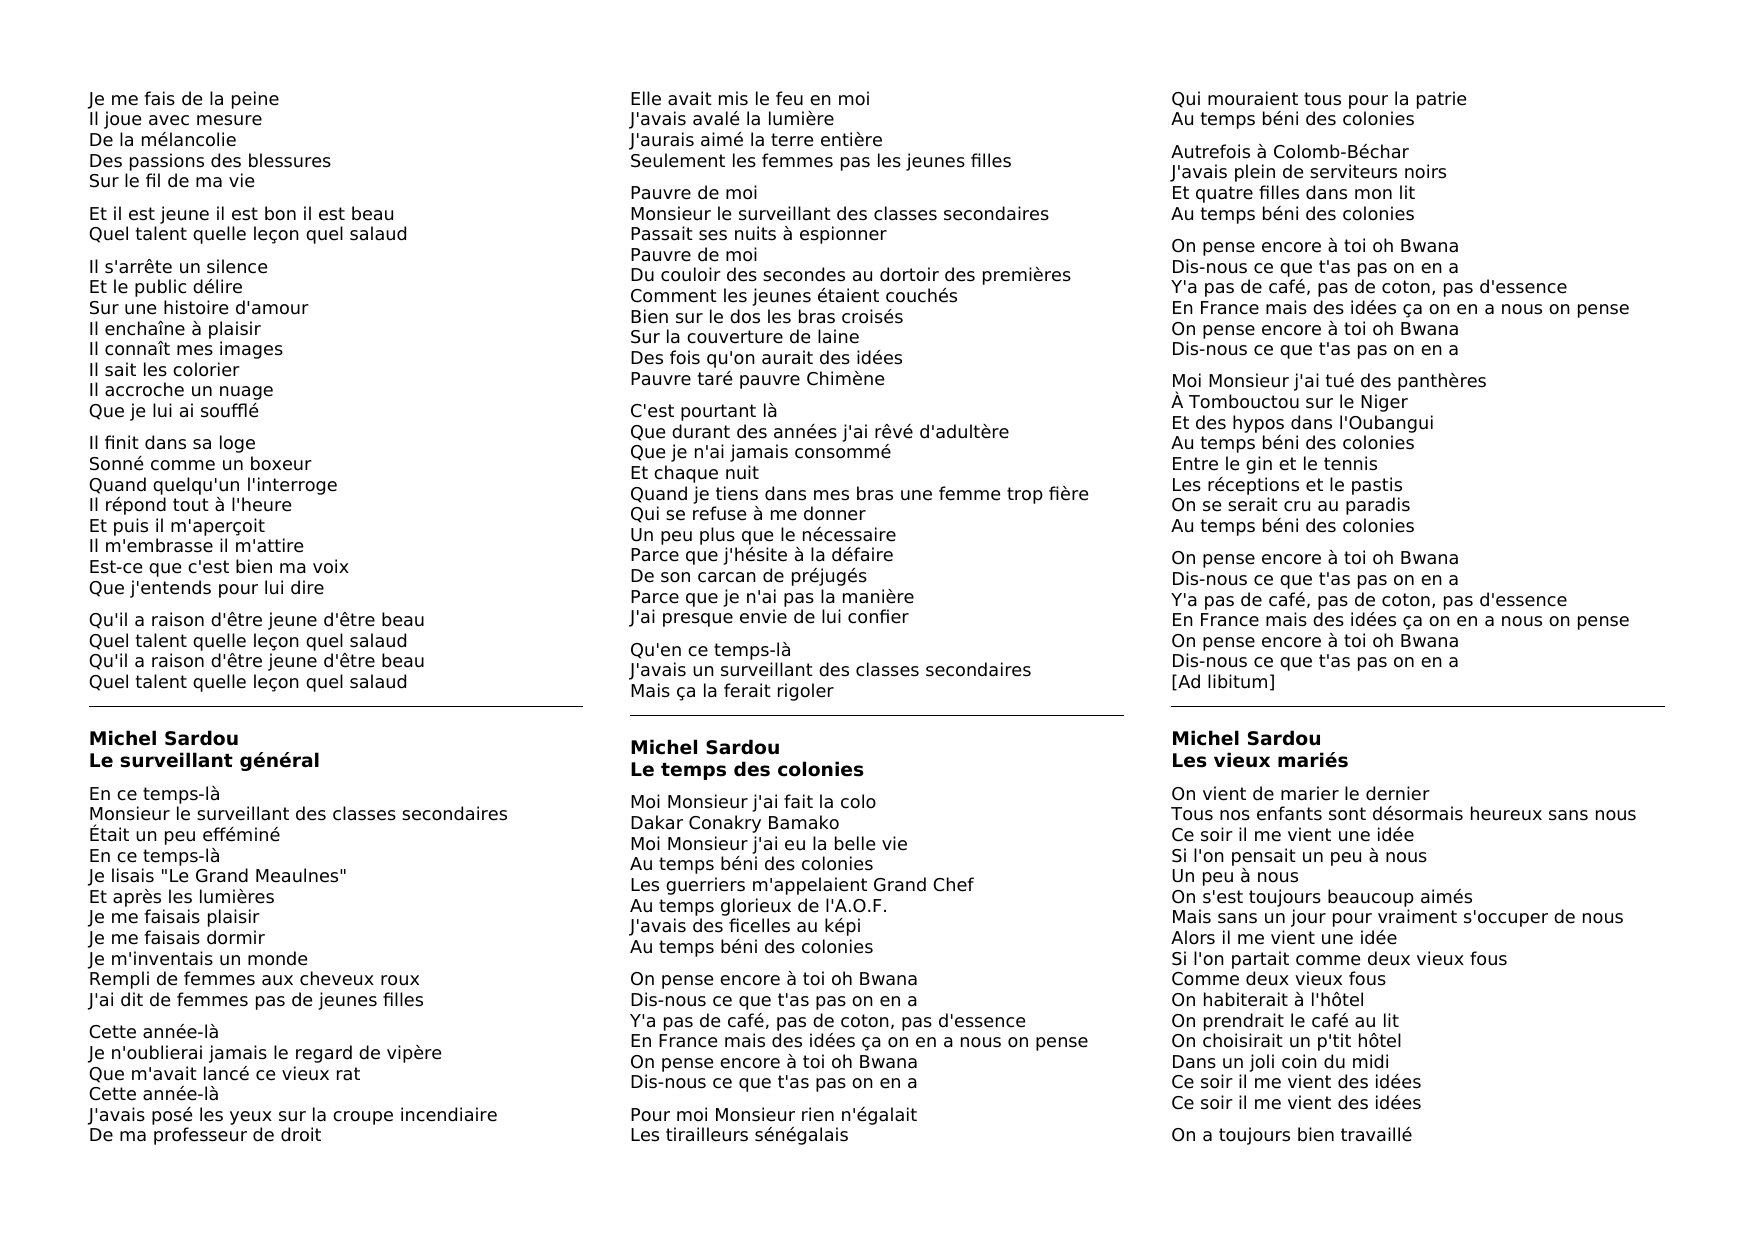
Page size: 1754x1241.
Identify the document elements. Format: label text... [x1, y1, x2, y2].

text En ce temps-là [89, 846, 583, 866]
text Alors il me vient une idée [1171, 928, 1665, 949]
text Les guerriers m'appelaient Grand Chef [630, 875, 1124, 896]
text Parce que je n'ai pas la manière [630, 587, 1124, 607]
text Y'a pas de café, pas de coton, pas d'essence [1171, 589, 1665, 610]
text En ce temps-là [89, 784, 583, 804]
text Sur le fil de ma vie [89, 171, 583, 192]
text Il enchaîne à plaisir [89, 318, 583, 339]
text Et des hypos dans l'Oubangui [1171, 413, 1665, 433]
text Quel talent quelle leçon quel salaud [89, 224, 583, 245]
text Dans un joli coin du midi [1171, 1052, 1665, 1072]
text Et chaque nuit [630, 463, 1124, 483]
text De son carcan de préjugés [630, 566, 1124, 587]
text J'ai presque envie de lui confier [630, 607, 1124, 628]
text Autrefois à Colomb-Béchar [1171, 142, 1665, 162]
text On pense encore à toi oh Bwana [630, 969, 1124, 990]
text Il joue avec mesure [89, 109, 583, 130]
text J'aurais aimé la terre entière [630, 130, 1124, 151]
text J'avais posé les yeux sur la croupe incendiaire [89, 1105, 583, 1125]
text Je me faisais plaisir [89, 907, 583, 928]
text Et quatre filles dans mon lit [1171, 183, 1665, 203]
text Les tirailleurs sénégalais [630, 1125, 1124, 1146]
text Monsieur le surveillant des classes secondaires [630, 203, 1124, 224]
text Sur la couverture de laine [630, 327, 1124, 348]
text Y'a pas de café, pas de coton, pas d'essence [1171, 277, 1665, 298]
text Moi Monsieur j'ai eu la belle vie [630, 834, 1124, 854]
text Il m'embrasse il m'attire [89, 536, 583, 557]
text Et puis il m'aperçoit [89, 516, 583, 536]
text Quel talent quelle leçon quel salaud [89, 631, 583, 651]
text On pense encore à toi oh Bwana [1171, 631, 1665, 651]
text J'avais un surveillant des classes secondaires [630, 660, 1124, 681]
text Qui se refuse à me donner [630, 504, 1124, 525]
text Au temps béni des colonies [1171, 203, 1665, 224]
text Pauvre de moi [630, 183, 1124, 203]
text Au temps béni des colonies [1171, 109, 1665, 130]
text Dis-nous ce que t'as pas on en a [630, 1072, 1124, 1093]
text De la mélancolie [89, 130, 583, 151]
text Qui mouraient tous pour la patrie [1171, 89, 1665, 109]
text Dis-nous ce que t'as pas on en a [1171, 339, 1665, 360]
text Au temps béni des colonies [1171, 433, 1665, 454]
text Quand quelqu'un l'interroge [89, 474, 583, 495]
text Que je lui ai soufflé [89, 401, 583, 422]
text Mais ça la ferait rigoler [630, 681, 1124, 701]
text De ma professeur de droit [89, 1125, 583, 1146]
text Qu'il a raison d'être jeune d'être beau [89, 651, 583, 672]
text Michel Sardou [1171, 728, 1665, 750]
text Comment les jeunes étaient couchés [630, 286, 1124, 307]
text Si l'on partait comme deux vieux fous [1171, 949, 1665, 969]
text Pour moi Monsieur rien n'égalait [630, 1105, 1124, 1125]
text Parce que j'hésite à la défaire [630, 545, 1124, 566]
text Je me faisais dormir [89, 928, 583, 949]
text Michel Sardou [630, 737, 1124, 759]
text Les vieux mariés [1171, 750, 1665, 772]
text Que je n'ai jamais consommé [630, 442, 1124, 463]
text Rempli de femmes aux cheveux roux [89, 969, 583, 990]
text Je me fais de la peine [89, 89, 583, 109]
text [Ad libitum] [1171, 672, 1665, 693]
text Cette année-là [89, 1022, 583, 1043]
text On a toujours bien travaillé [1171, 1125, 1665, 1146]
text Il accroche un nuage [89, 380, 583, 401]
text À Tombouctou sur le Niger [1171, 392, 1665, 413]
text Des passions des blessures [89, 151, 583, 171]
text Le temps des colonies [630, 759, 1124, 781]
text Ce soir il me vient des idées [1171, 1072, 1665, 1093]
text Mais sans un jour pour vraiment s'occuper de nous [1171, 907, 1665, 928]
text Michel Sardou [89, 728, 583, 750]
text Et il est jeune il est bon il est beau [89, 203, 583, 224]
text Monsieur le surveillant des classes secondaires [89, 804, 583, 825]
text On habiterait à l'hôtel [1171, 990, 1665, 1011]
text Un peu à nous [1171, 866, 1665, 887]
text Des fois qu'on aurait des idées [630, 348, 1124, 368]
text Bien sur le dos les bras croisés [630, 307, 1124, 327]
text Dis-nous ce que t'as pas on en a [630, 990, 1124, 1011]
text J'avais plein de serviteurs noirs [1171, 162, 1665, 183]
text J'avais des ficelles au képi [630, 916, 1124, 937]
text Ce soir il me vient une idée [1171, 825, 1665, 846]
text Dis-nous ce que t'as pas on en a [1171, 651, 1665, 672]
text Qu'il a raison d'être jeune d'être beau [89, 610, 583, 631]
text Au temps glorieux de l'A.O.F. [630, 896, 1124, 916]
text Y'a pas de café, pas de coton, pas d'essence [630, 1011, 1124, 1031]
text Il connaît mes images [89, 339, 583, 360]
text Il s'arrête un silence [89, 257, 583, 277]
text Le surveillant général [89, 750, 583, 772]
text On pense encore à toi oh Bwana [1171, 318, 1665, 339]
text Cette année-là [89, 1084, 583, 1105]
text Qu'en ce temps-là [630, 639, 1124, 660]
text On se serait cru au paradis [1171, 495, 1665, 516]
text Quel talent quelle leçon quel salaud [89, 672, 583, 693]
text On choisirait un p'tit hôtel [1171, 1031, 1665, 1052]
text On pense encore à toi oh Bwana [1171, 236, 1665, 257]
text On pense encore à toi oh Bwana [1171, 548, 1665, 569]
text Est-ce que c'est bien ma voix [89, 557, 583, 578]
text Dis-nous ce que t'as pas on en a [1171, 257, 1665, 277]
text Je lisais "Le Grand Meaulnes" [89, 866, 583, 887]
text Il finit dans sa loge [89, 433, 583, 454]
text Sonné comme un boxeur [89, 454, 583, 474]
text Moi Monsieur j'ai fait la colo [630, 792, 1124, 813]
text Seulement les femmes pas les jeunes filles [630, 151, 1124, 171]
text Au temps béni des colonies [1171, 516, 1665, 536]
text Dis-nous ce que t'as pas on en a [1171, 569, 1665, 589]
text Je m'inventais un monde [89, 949, 583, 969]
text Tous nos enfants sont désormais heureux sans nous [1171, 804, 1665, 825]
text On prendrait le café au lit [1171, 1011, 1665, 1031]
text J'avais avalé la lumière [630, 109, 1124, 130]
text On s'est toujours beaucoup aimés [1171, 887, 1665, 907]
text Dakar Conakry Bamako [630, 813, 1124, 834]
text Elle avait mis le feu en moi [630, 89, 1124, 109]
text Au temps béni des colonies [630, 854, 1124, 875]
text J'ai dit de femmes pas de jeunes filles [89, 990, 583, 1011]
text En France mais des idées ça on en a nous on pense [630, 1031, 1124, 1052]
text Si l'on pensait un peu à nous [1171, 846, 1665, 866]
text Que j'entends pour lui dire [89, 578, 583, 598]
text En France mais des idées ça on en a nous on pense [1171, 298, 1665, 318]
text Était un peu efféminé [89, 825, 583, 846]
text En France mais des idées ça on en a nous on pense [1171, 610, 1665, 631]
text Et le public délire [89, 277, 583, 298]
text C'est pourtant là [630, 401, 1124, 422]
text Il sait les colorier [89, 360, 583, 380]
text Au temps béni des colonies [630, 937, 1124, 957]
text Pauvre taré pauvre Chimène [630, 368, 1124, 389]
text On vient de marier le dernier [1171, 784, 1665, 804]
text Pauvre de moi [630, 245, 1124, 265]
text Je n'oublierai jamais le regard de vipère [89, 1043, 583, 1063]
text Comme deux vieux fous [1171, 969, 1665, 990]
text Que m'avait lancé ce vieux rat [89, 1063, 583, 1084]
text Et après les lumières [89, 887, 583, 907]
text Ce soir il me vient des idées [1171, 1093, 1665, 1114]
text Un peu plus que le nécessaire [630, 525, 1124, 545]
text Moi Monsieur j'ai tué des panthères [1171, 371, 1665, 392]
text Quand je tiens dans mes bras une femme trop fière [630, 483, 1124, 504]
text Passait ses nuits à espionner [630, 224, 1124, 245]
text Que durant des années j'ai rêvé d'adultère [630, 422, 1124, 442]
text Du couloir des secondes au dortoir des premières [630, 265, 1124, 286]
text Sur une histoire d'amour [89, 298, 583, 318]
text Les réceptions et le pastis [1171, 474, 1665, 495]
text Entre le gin et le tennis [1171, 454, 1665, 474]
text On pense encore à toi oh Bwana [630, 1052, 1124, 1072]
text Il répond tout à l'heure [89, 495, 583, 516]
